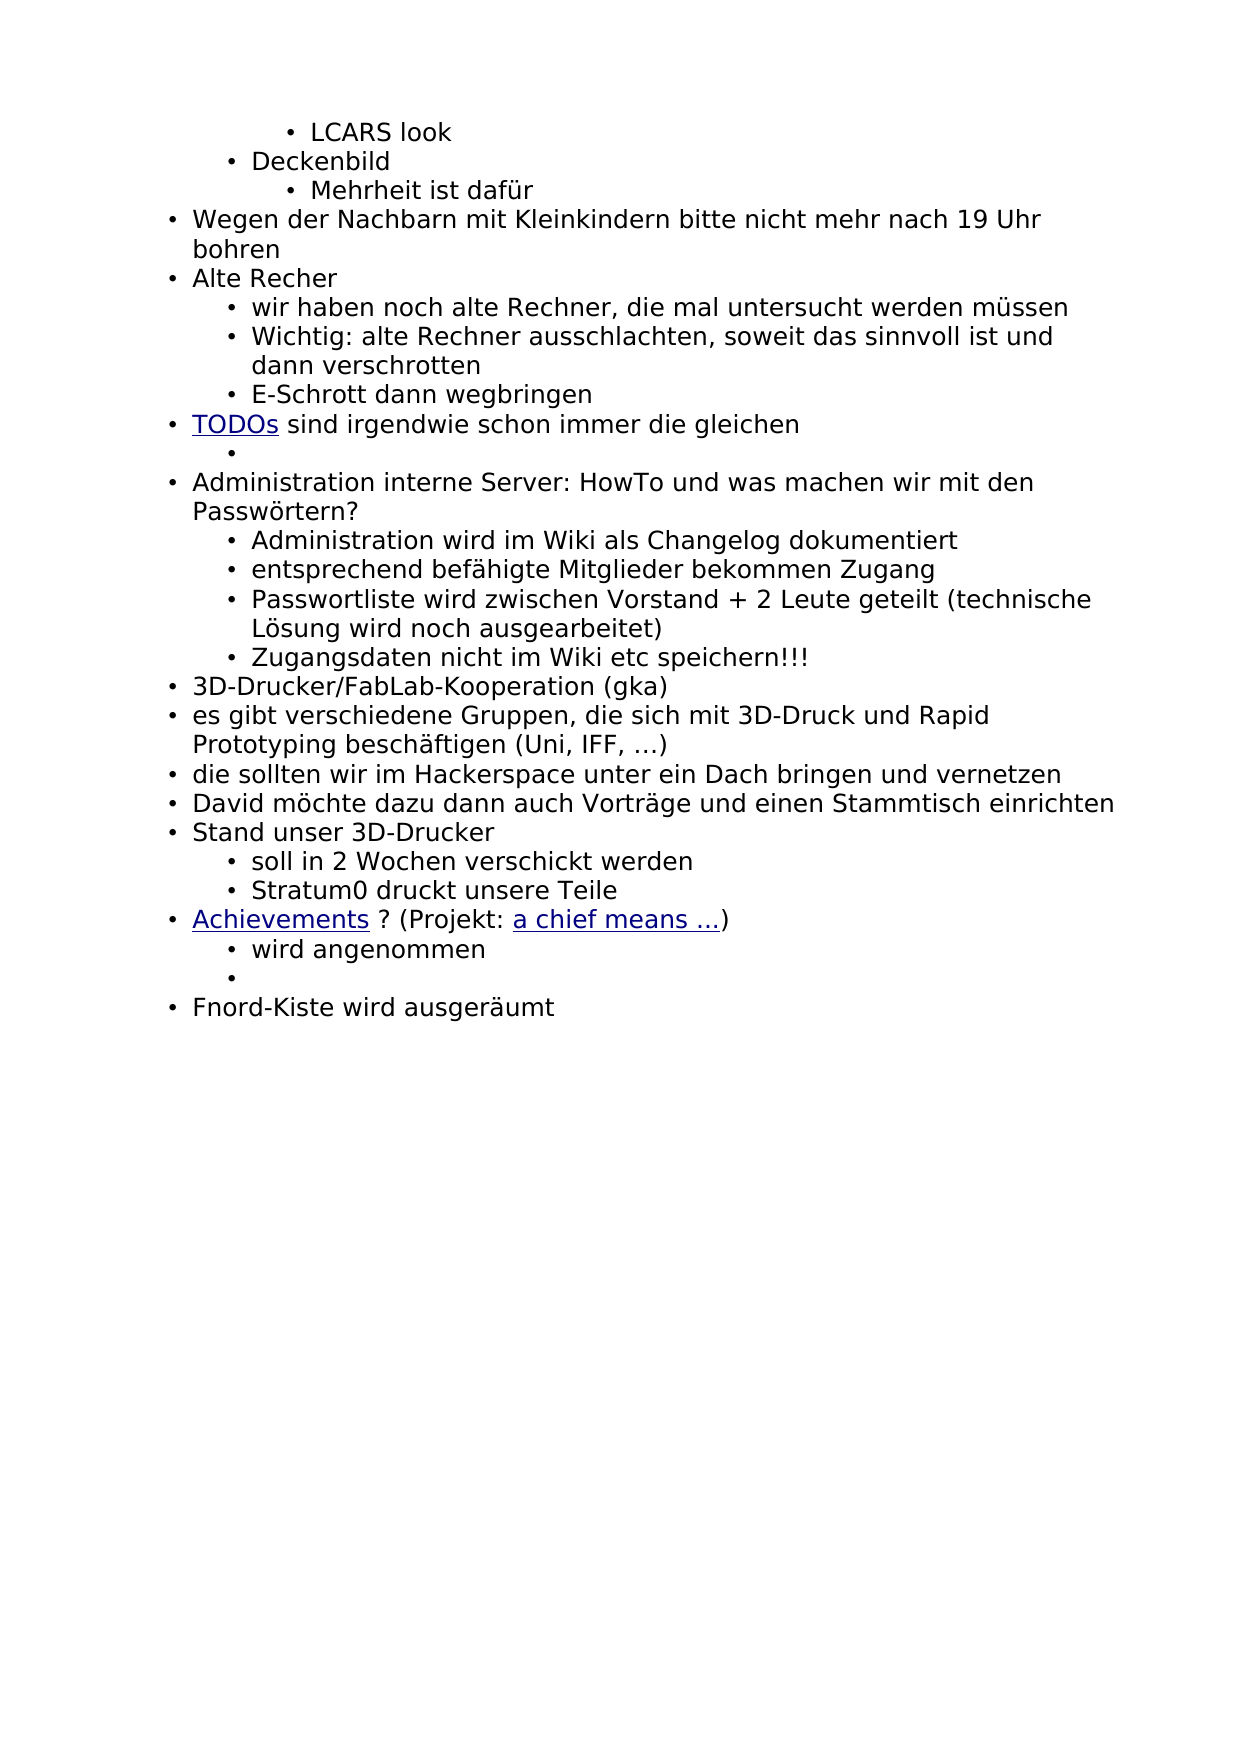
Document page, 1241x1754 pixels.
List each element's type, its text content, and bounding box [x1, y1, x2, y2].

list entsprechend befähigte Mitglieder bekommen Zugang [236, 556, 1122, 585]
list soll in 2 Wochen verschickt werden [236, 847, 1122, 876]
list Fnord-Kiste wird ausgeräumt [177, 993, 1122, 1022]
list Passwortliste wird zwischen Vorstand + 2 Leute geteilt (technische Lösung wird noch ausgearbeitet) [236, 585, 1122, 643]
list Wichtig: alte Rechner ausschlachten, soweit das sinnvoll ist und dann verschrotten [236, 322, 1122, 381]
list die sollten wir im Hackerspace unter ein Dach bringen und vernetzen [177, 760, 1122, 789]
list Achievements ? (Projekt: a chief means ...) [177, 906, 1122, 935]
list wir haben noch alte Rechner, die mal untersucht werden müssen [236, 293, 1122, 322]
list 3D-Drucker/FabLab-Kooperation (gka) [177, 672, 1122, 701]
list Stratum0 druckt unsere Teile [236, 876, 1122, 906]
list Administration wird im Wiki als Changelog dokumentiert [236, 526, 1122, 556]
list Deckenbild [236, 147, 1122, 176]
list Stand unser 3D-Drucker [177, 818, 1122, 847]
list Administration interne Server: HowTo und was machen wir mit den Passwörtern? [177, 468, 1122, 526]
list LCARS look [295, 118, 1122, 147]
list TODOs sind irgendwie schon immer die gleichen [177, 410, 1122, 439]
list Zugangsdaten nicht im Wiki etc speichern!!! [236, 643, 1122, 672]
list Wegen der Nachbarn mit Kleinkindern bitte nicht mehr nach 19 Uhr bohren [177, 206, 1122, 264]
list Alte Recher [177, 264, 1122, 293]
list wird angenommen [236, 935, 1122, 964]
list David möchte dazu dann auch Vorträge und einen Stammtisch einrichten [177, 789, 1122, 818]
list es gibt verschiedene Gruppen, die sich mit 3D-Druck und Rapid Prototyping beschäftigen (Uni, IFF, …) [177, 701, 1122, 760]
list Mehrheit ist dafür [295, 176, 1122, 206]
list E-Schrott dann wegbringen [236, 381, 1122, 410]
